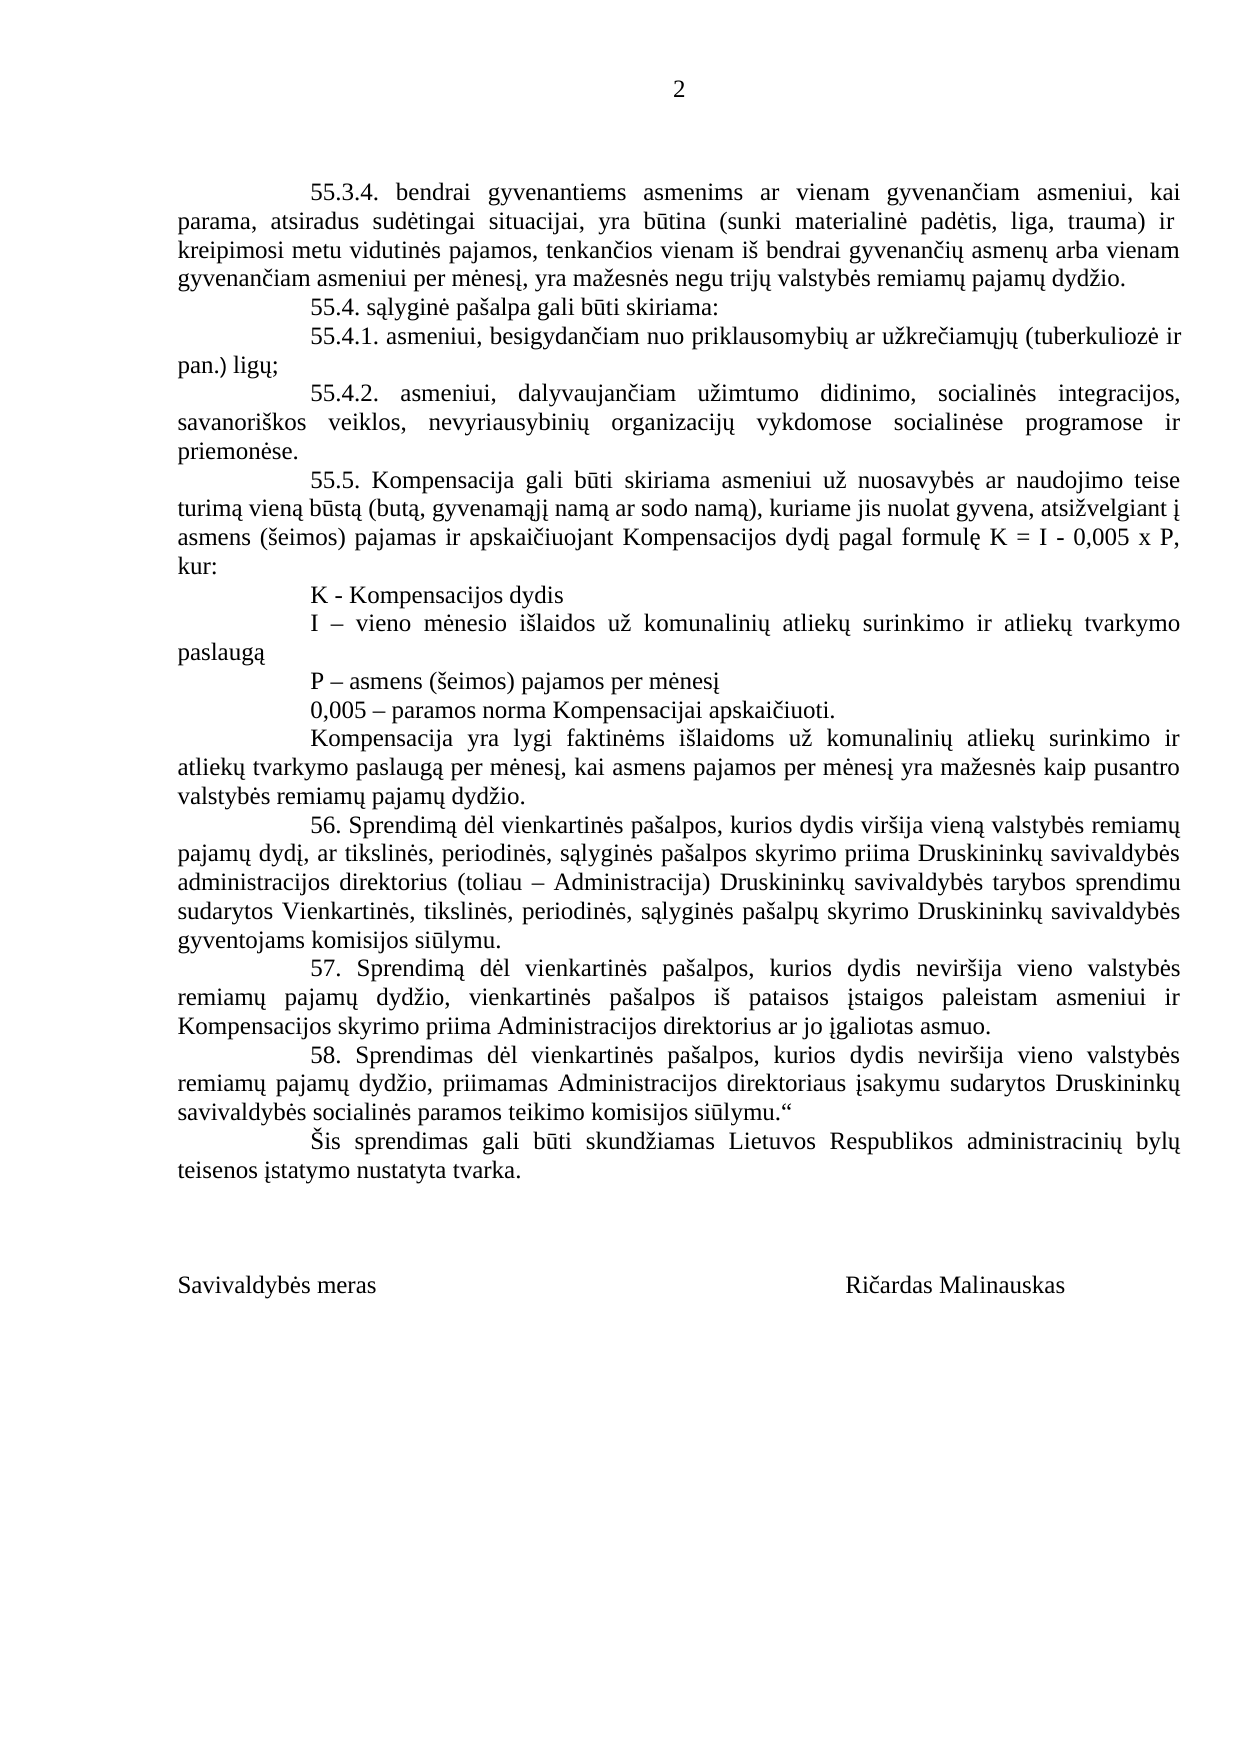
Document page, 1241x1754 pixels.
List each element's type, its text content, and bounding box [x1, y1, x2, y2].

text 55.4.1. asmeniui, besigydančiam nuo priklausomybių ar užkrečiamųjų (tuberkuliozė ir pan.) ligų; [177, 321, 1181, 378]
text P – asmens (šeimos) pajamos per mėnesį [177, 666, 1181, 695]
text 55.5. Kompensacija gali būti skiriama asmeniui už nuosavybės ar naudojimo teise turimą vieną būstą (butą, gyvenamąjį namą ar sodo namą), kuriame jis nuolat gyvena, atsižvelgiant į asmens (šeimos) pajamas ir apskaičiuojant Kompensacijos dydį pagal formulę K = I - 0,005 x P, kur: [177, 465, 1181, 580]
text 57. Sprendimą dėl vienkartinės pašalpos, kurios dydis neviršija vieno valstybės remiamų pajamų dydžio, vienkartinės pašalpos iš pataisos įstaigos paleistam asmeniui ir Kompensacijos skyrimo priima Administracijos direktorius ar jo įgaliotas asmuo. [177, 953, 1181, 1040]
text 55.4.2. asmeniui, dalyvaujančiam užimtumo didinimo, socialinės integracijos, savanoriškos veiklos, nevyriausybinių organizacijų vykdomose socialinėse programose ir priemonėse. [177, 378, 1181, 465]
text 55.4. sąlyginė pašalpa gali būti skiriama: [177, 292, 1181, 321]
text 0,005 – paramos norma Kompensacijai apskaičiuoti. [177, 695, 1181, 723]
text Savivaldybės meras Ričardas Malinauskas [177, 1270, 1181, 1298]
text 55.3.4. bendrai gyvenantiems asmenims ar vienam gyvenančiam asmeniui, kai parama, atsiradus sudėtingai situacijai, yra būtina (sunki materialinė padėtis, liga, trauma) ir kreipimosi metu vidutinės pajamos, tenkančios vienam iš bendrai gyvenančių asmenų arba vienam gyvenančiam asmeniui per mėnesį, yra mažesnės negu trijų valstybės remiamų pajamų dydžio. [177, 177, 1181, 292]
text Kompensacija yra lygi faktinėms išlaidoms už komunalinių atliekų surinkimo ir atliekų tvarkymo paslaugą per mėnesį, kai asmens pajamos per mėnesį yra mažesnės kaip pusantro valstybės remiamų pajamų dydžio. [177, 723, 1181, 810]
text 58. Sprendimas dėl vienkartinės pašalpos, kurios dydis neviršija vieno valstybės remiamų pajamų dydžio, priimamas Administracijos direktoriaus įsakymu sudarytos Druskininkų savivaldybės socialinės paramos teikimo komisijos siūlymu.“ [177, 1040, 1181, 1126]
text K - Kompensacijos dydis [177, 580, 1181, 608]
text I – vieno mėnesio išlaidos už komunalinių atliekų surinkimo ir atliekų tvarkymo paslaugą [177, 608, 1181, 666]
text 56. Sprendimą dėl vienkartinės pašalpos, kurios dydis viršija vieną valstybės remiamų pajamų dydį, ar tikslinės, periodinės, sąlyginės pašalpos skyrimo priima Druskininkų savivaldybės administracijos direktorius (toliau – Administracija) Druskininkų savivaldybės tarybos sprendimu sudarytos Vienkartinės, tikslinės, periodinės, sąlyginės pašalpų skyrimo Druskininkų savivaldybės gyventojams komisijos siūlymu. [177, 810, 1181, 953]
text Šis sprendimas gali būti skundžiamas Lietuvos Respublikos administracinių bylų teisenos įstatymo nustatyta tvarka. [177, 1126, 1181, 1183]
